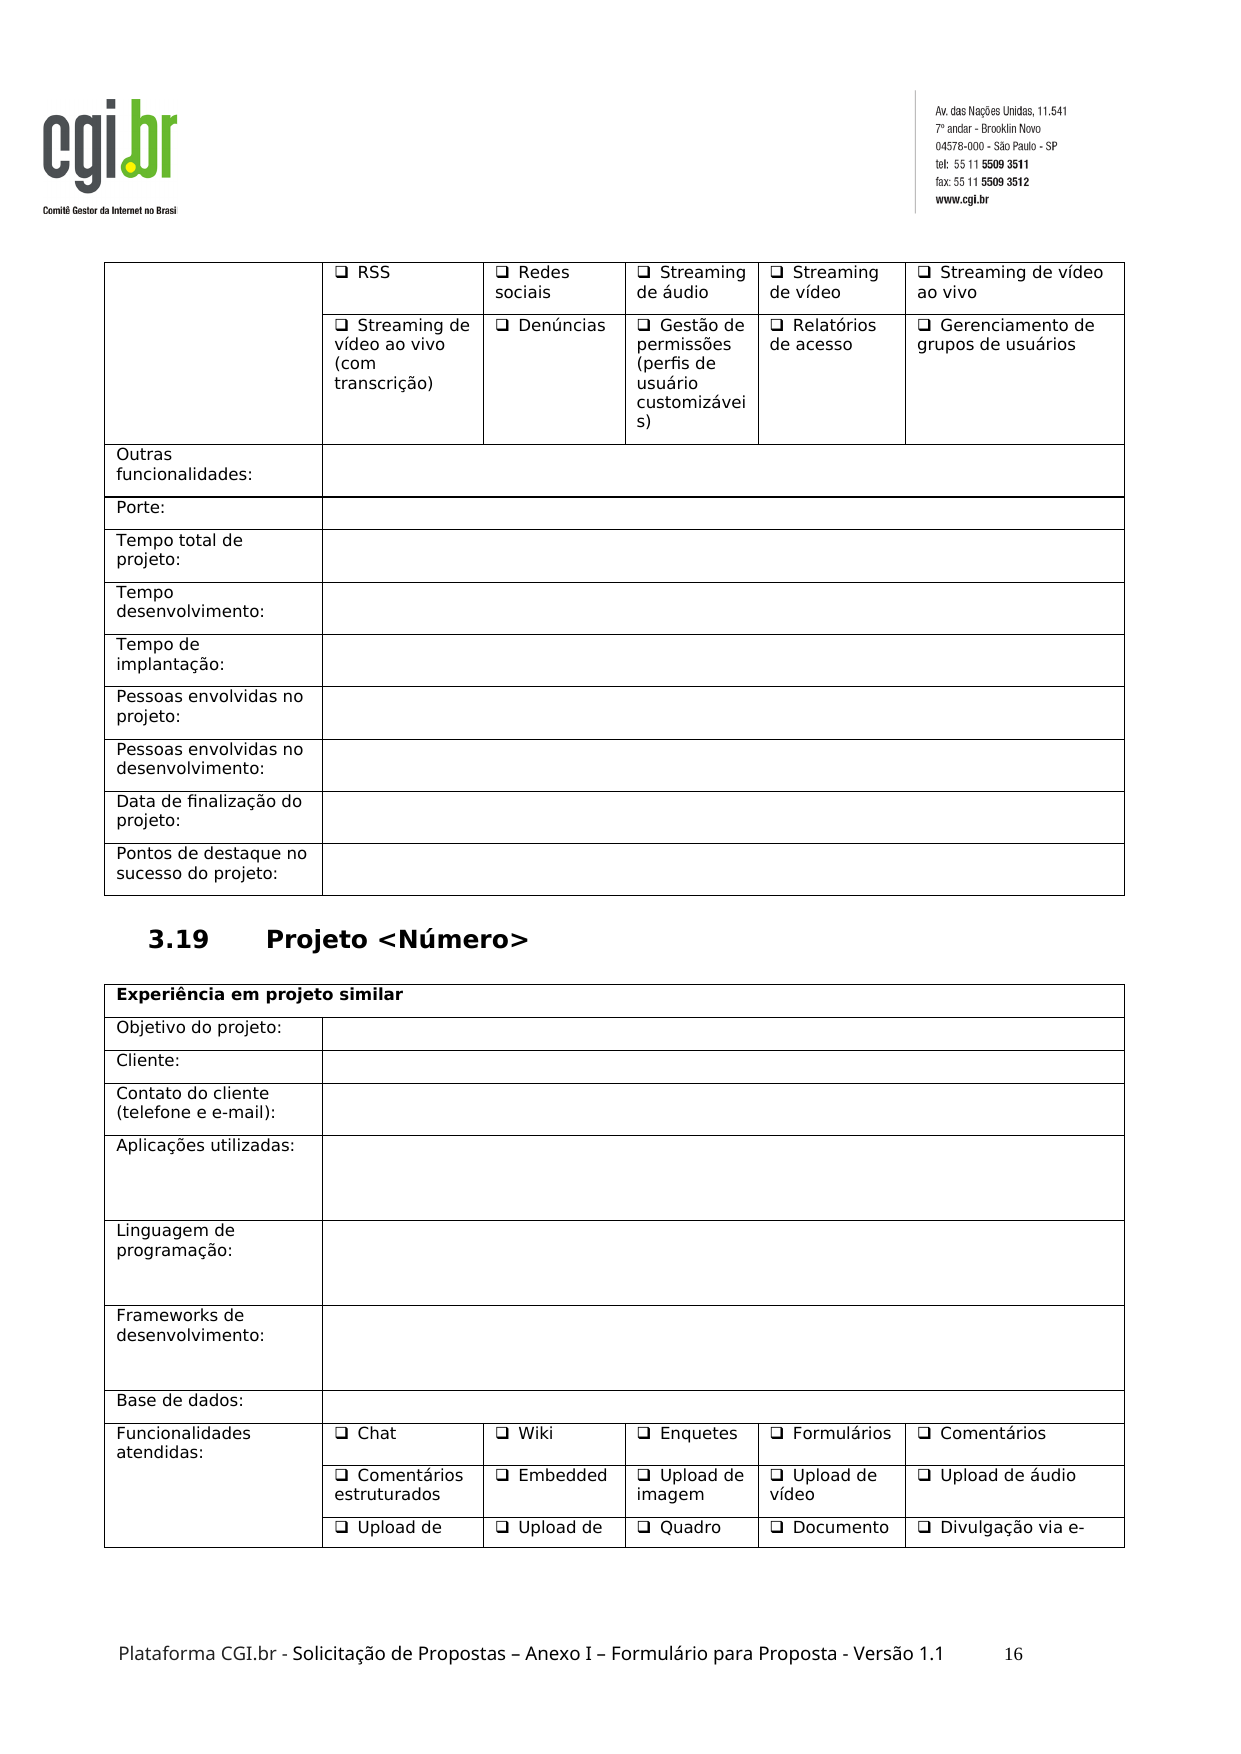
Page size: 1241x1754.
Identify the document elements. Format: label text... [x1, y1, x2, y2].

table_cell Tempo desenvolvimento: [105, 583, 322, 634]
table_cell Streaming de áudio [626, 263, 758, 314]
table_cell Upload de vídeo [759, 1466, 905, 1517]
table_cell [323, 498, 1124, 529]
table_cell Gestão de permissões (perfis de usuário customizáveis) [626, 315, 758, 444]
table_cell Objetivo do projeto: [105, 1018, 322, 1050]
table_cell Aplicações utilizadas: [105, 1136, 322, 1220]
table_cell [323, 1018, 1124, 1050]
subtitle Projeto <Número> [148, 926, 1122, 955]
table_cell Upload de [484, 1518, 625, 1547]
table_cell Divulgação via e- [906, 1518, 1124, 1547]
table_cell [323, 1391, 1124, 1423]
table_cell Cliente: [105, 1051, 322, 1083]
table_cell Tempo de implantação: [105, 635, 322, 686]
table_cell Documento [759, 1518, 905, 1547]
table_cell [323, 583, 1124, 634]
table_cell Data de finalização do projeto: [105, 792, 322, 843]
table_header Experiência em projeto similar [105, 985, 1124, 1017]
table_cell Gerenciamento de grupos de usuários [906, 315, 1124, 444]
table_cell [323, 1051, 1124, 1083]
table_cell [323, 1084, 1124, 1135]
table_cell Comentários estruturados [323, 1466, 483, 1517]
table_cell Formulários [759, 1424, 905, 1464]
table_cell Redes sociais [484, 263, 625, 314]
table_cell Upload de imagem [626, 1466, 758, 1517]
table_cell Enquetes [626, 1424, 758, 1464]
table_cell Outras funcionalidades: [105, 445, 322, 496]
table_cell Contato do cliente (telefone e e-mail): [105, 1084, 322, 1135]
table_cell [323, 687, 1124, 738]
table_cell Embedded [484, 1466, 625, 1517]
table_cell [323, 844, 1124, 895]
table_cell [323, 1136, 1124, 1220]
table_cell Pessoas envolvidas no desenvolvimento: [105, 740, 322, 791]
table_cell Streaming de vídeo [759, 263, 905, 314]
table_cell Upload de áudio [906, 1466, 1124, 1517]
table_cell Comentários [906, 1424, 1124, 1464]
table_cell Funcionalidades atendidas: [105, 1424, 322, 1547]
table_cell Quadro [626, 1518, 758, 1547]
table_cell Denúncias [484, 315, 625, 444]
picture [43, 99, 178, 214]
table_cell Chat [323, 1424, 483, 1464]
table_cell [323, 1306, 1124, 1390]
table_cell [323, 530, 1124, 582]
table_cell Porte: [105, 498, 322, 529]
table_cell Streaming de vídeo ao vivo (com transcrição) [323, 315, 483, 444]
table_cell Upload de [323, 1518, 483, 1547]
table_cell Wiki [484, 1424, 625, 1464]
picture [913, 89, 1068, 215]
table_cell [323, 792, 1124, 843]
table_cell [105, 263, 322, 444]
table_cell Linguagem de programação: [105, 1221, 322, 1305]
table_cell [323, 1221, 1124, 1305]
table_cell Pessoas envolvidas no projeto: [105, 687, 322, 738]
table_cell [323, 445, 1124, 496]
table_cell [323, 635, 1124, 686]
table_cell Frameworks de desenvolvimento: [105, 1306, 322, 1390]
table_cell Base de dados: [105, 1391, 322, 1423]
table_cell [323, 740, 1124, 791]
table_cell RSS [323, 263, 483, 314]
table_cell Relatórios de acesso [759, 315, 905, 444]
table_cell Tempo total de projeto: [105, 530, 322, 582]
table_cell Pontos de destaque no sucesso do projeto: [105, 844, 322, 895]
table_cell Streaming de vídeo ao vivo [906, 263, 1124, 314]
